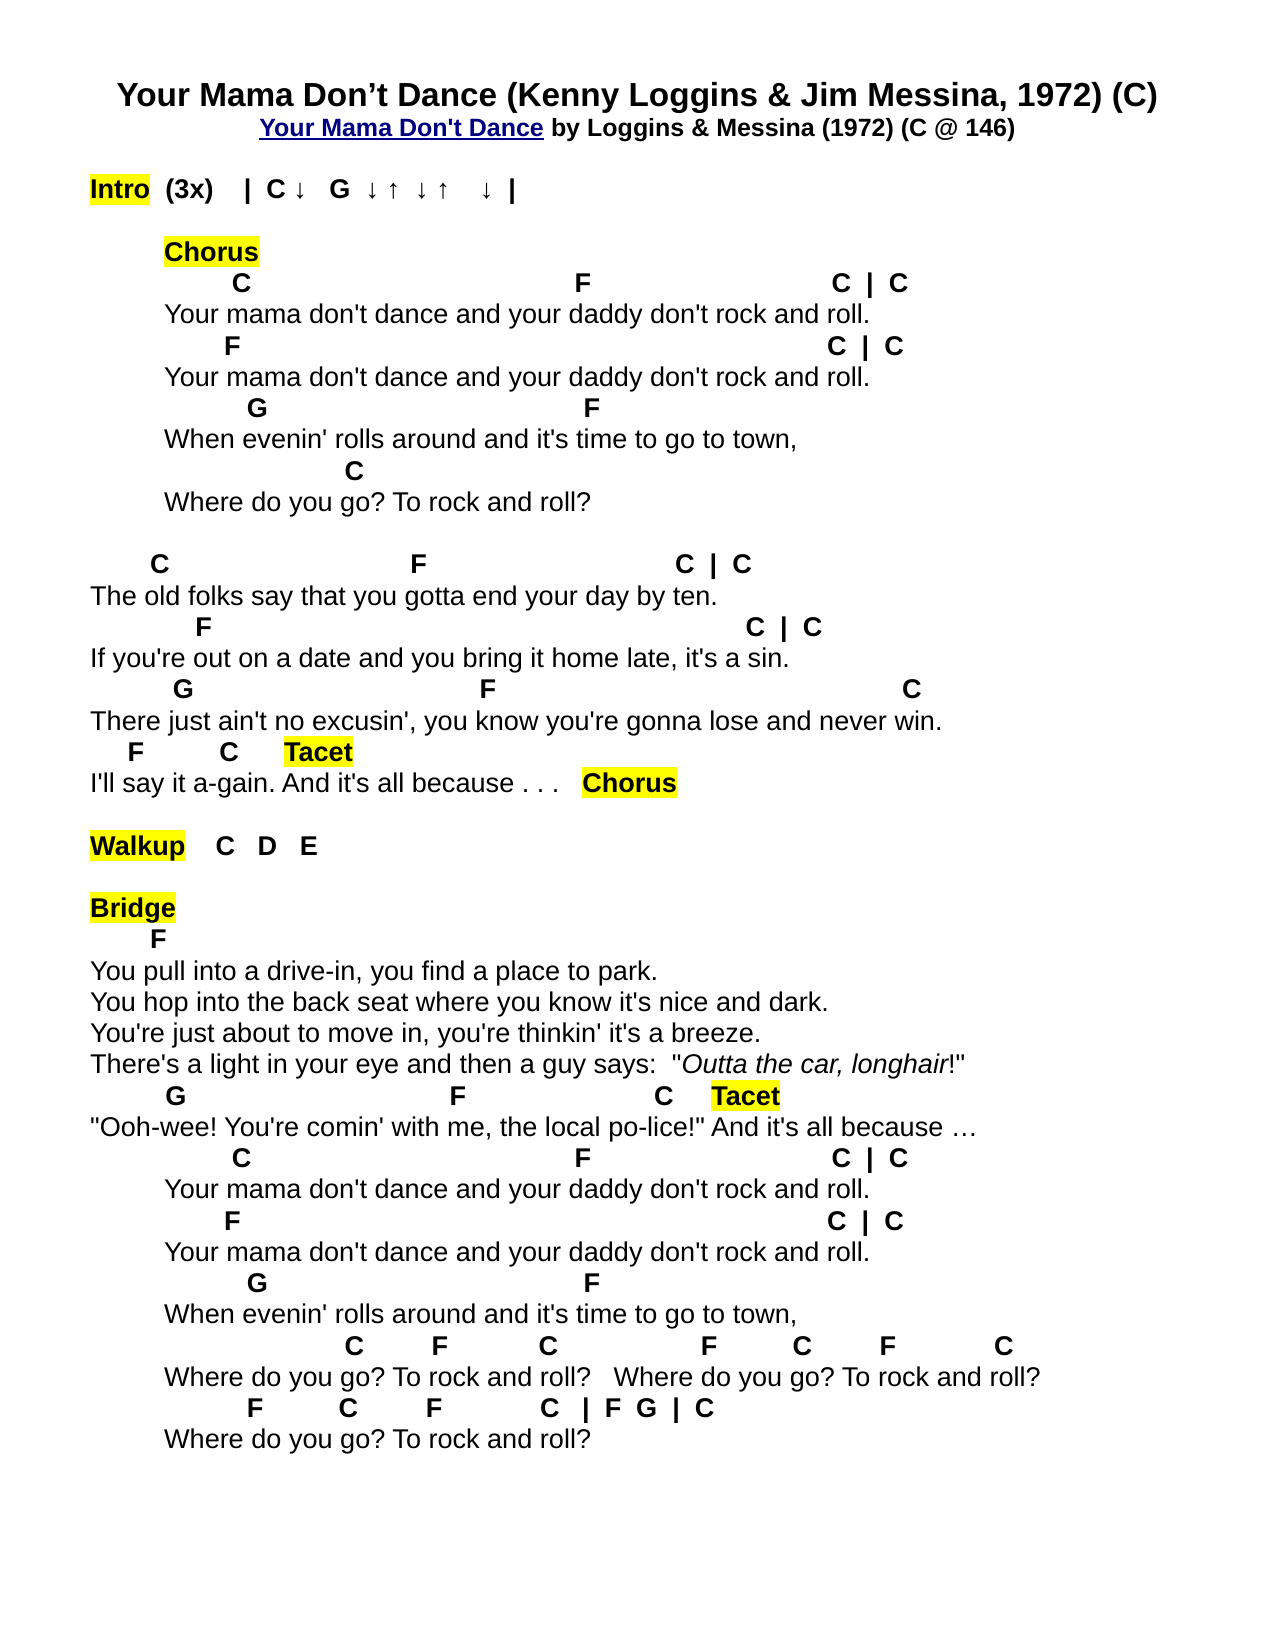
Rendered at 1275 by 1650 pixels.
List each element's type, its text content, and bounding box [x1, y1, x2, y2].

text Bridge [90, 892, 1185, 923]
text Your mama don't dance and your daddy don't rock and roll. [164, 1236, 1185, 1267]
text Where do you go? To rock and roll? Where do you go? To rock and roll? [164, 1361, 1185, 1392]
text Walkup C D E [90, 830, 1185, 861]
text F C Tacet [90, 736, 1185, 767]
text Where do you go? To rock and roll? [164, 1423, 1185, 1455]
text F C | C [90, 611, 1185, 642]
text F C F C | F G | C [164, 1392, 1185, 1423]
text G F C [90, 673, 1185, 705]
text C F C F C F C [164, 1330, 1185, 1361]
text I'll say it a-gain. And it's all because . . . Chorus [90, 767, 1185, 798]
text "Ooh-wee! You're comin' with me, the local po-lice!" And it's all because … [90, 1111, 1185, 1142]
text Your mama don't dance and your daddy don't rock and roll. [164, 361, 1185, 392]
text C F C | C [164, 1142, 1185, 1173]
text Where do you go? To rock and roll? [164, 486, 1185, 517]
text C F C | C [164, 267, 1185, 298]
text C F C | C [90, 548, 1185, 580]
text Your mama don't dance and your daddy don't rock and roll. [164, 1173, 1185, 1205]
text Your mama don't dance and your daddy don't rock and roll. [164, 298, 1185, 330]
text Your Mama Don't Dance by Loggins & Messina (1972) (C @ 146) [90, 113, 1185, 142]
text When evenin' rolls around and it's time to go to town, [164, 423, 1185, 455]
text Chorus [164, 236, 1185, 267]
text Your Mama Don’t Dance (Kenny Loggins & Jim Messina, 1972) (C) [90, 75, 1185, 113]
text You pull into a drive-in, you find a place to park. You hop into the back seat where you know it's nice and dark. You're just about to move in, you're thinkin' it's a breeze. There's a light in your eye and then a guy says: "Outta the car, longhair!" [90, 955, 1185, 1080]
text C [164, 455, 1185, 486]
text G F C Tacet [90, 1080, 1185, 1111]
text F C | C [164, 1205, 1185, 1236]
text Intro (3x) | C ↓ G ↓ ↑ ↓ ↑ ↓ | [90, 173, 1185, 205]
text The old folks say that you gotta end your day by ten. [90, 580, 1185, 611]
text F [90, 923, 1185, 955]
text F C | C [164, 330, 1185, 361]
text G F [164, 392, 1185, 423]
text There just ain't no excusin', you know you're gonna lose and never win. [90, 705, 1185, 736]
text If you're out on a date and you bring it home late, it's a sin. [90, 642, 1185, 673]
text When evenin' rolls around and it's time to go to town, [164, 1298, 1185, 1330]
text G F [164, 1267, 1185, 1298]
